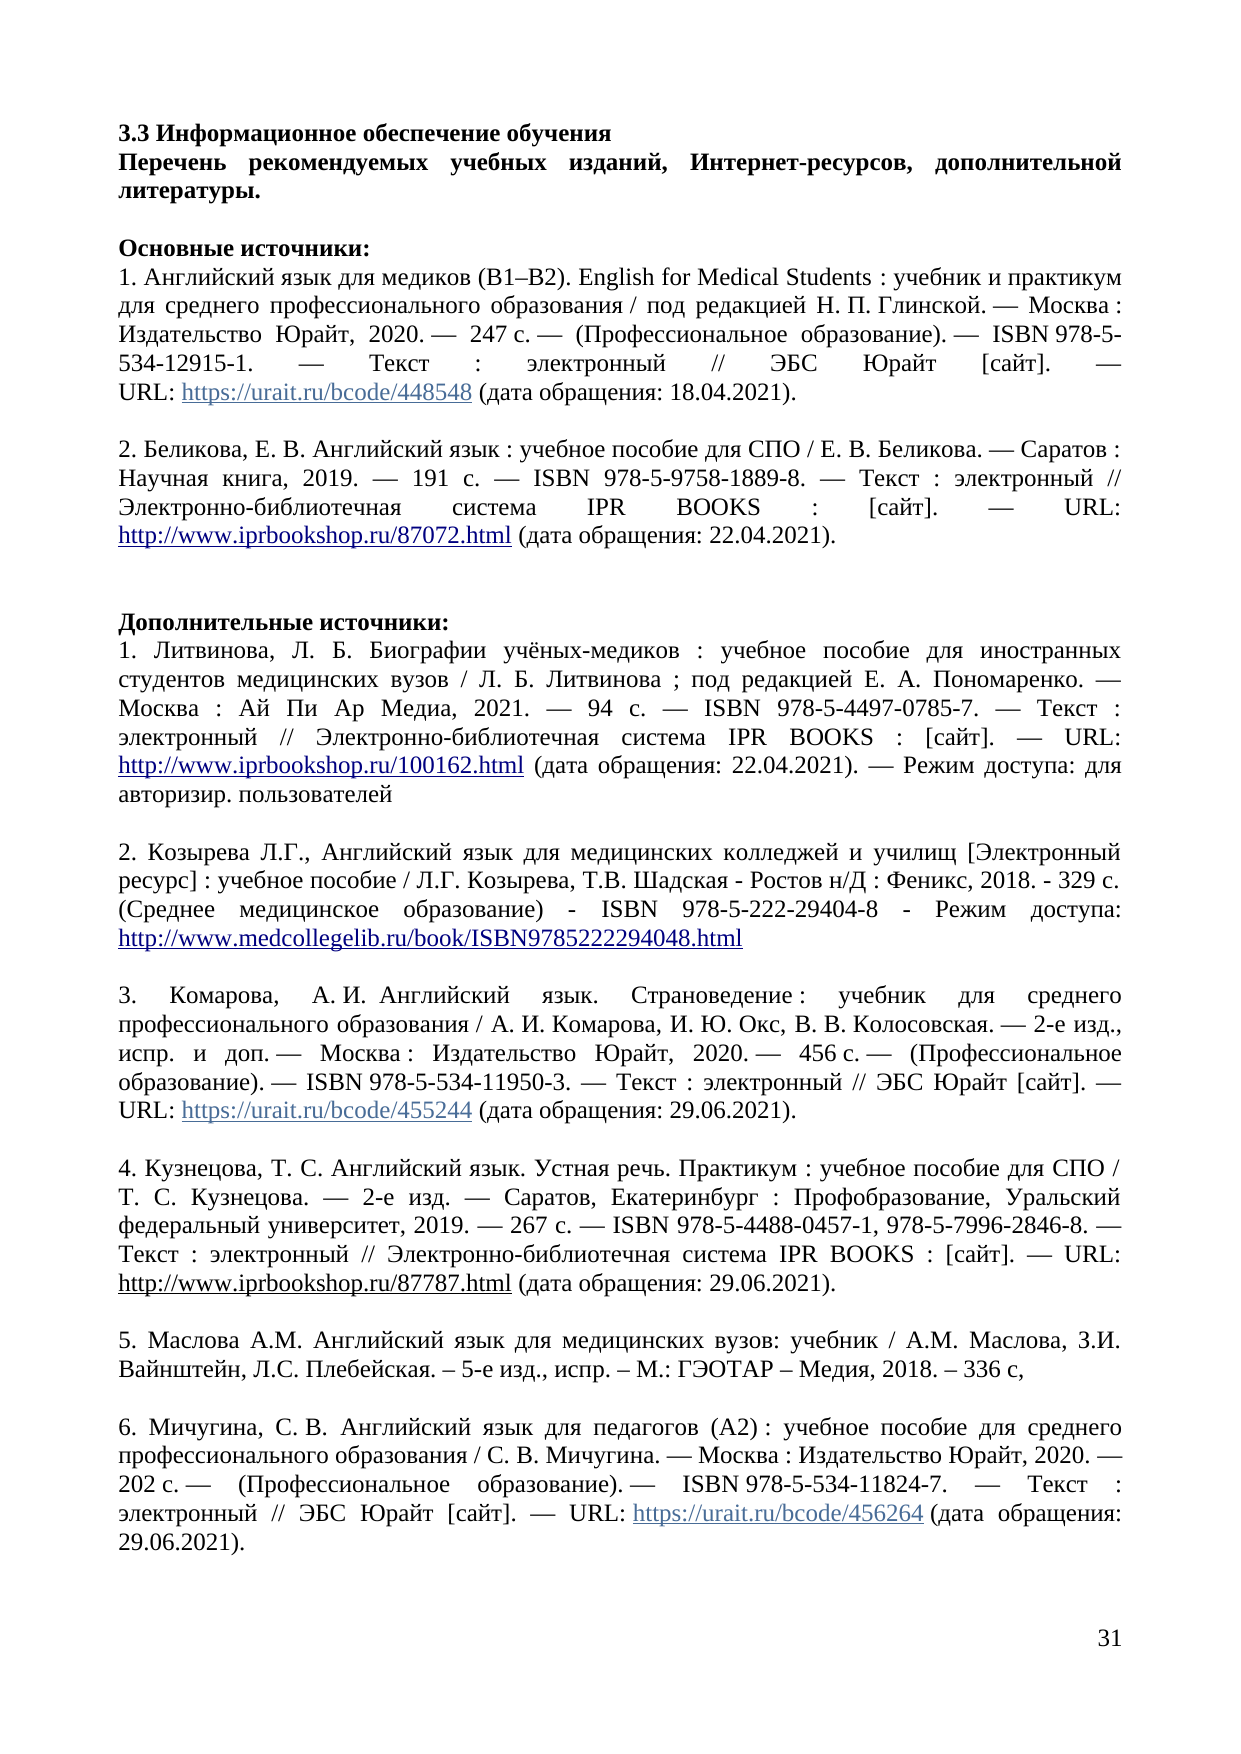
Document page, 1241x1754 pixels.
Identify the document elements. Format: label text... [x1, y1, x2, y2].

text Перечень рекомендуемых учебных изданий, Интернет-ресурсов, дополнительной литературы. [118, 147, 1122, 204]
text 1. Литвинова, Л. Б. Биографии учёных-медиков : учебное пособие для иностранных студентов медицинских вузов / Л. Б. Литвинова ; под редакцией Е. А. Пономаренко. — Москва : Ай Пи Ар Медиа, 2021. — 94 c. — ISBN 978-5-4497-0785-7. — Текст : электронный // Электронно-библиотечная система IPR BOOKS : [сайт]. — URL: http://www.iprbookshop.ru/100162.html (дата обращения: 22.04.2021). — Режим доступа: для авторизир. пользователей [118, 636, 1122, 808]
text 2. Беликова, Е. В. Английский язык : учебное пособие для СПО / Е. В. Беликова. — Саратов : Научная книга, 2019. — 191 c. — ISBN 978-5-9758-1889-8. — Текст : электронный // Электронно-библиотечная система IPR BOOKS : [сайт]. — URL: http://www.iprbookshop.ru/87072.html (дата обращения: 22.04.2021). [118, 434, 1122, 549]
text Основные источники: [118, 233, 1122, 262]
text 5. Маслова А.М. Английский язык для медицинских вузов: учебник / А.М. Маслова, З.И. Вайнштейн, Л.С. Плебейская. – 5-е изд., испр. – М.: ГЭОТАР – Медия, 2018. – 336 с, [118, 1326, 1122, 1383]
text 3. Комарова, А. И. Английский язык. Страноведение : учебник для среднего профессионального образования / А. И. Комарова, И. Ю. Окс, В. В. Колосовская. — 2-е изд., испр. и доп. — Москва : Издательство Юрайт, 2020. — 456 с. — (Профессиональное образование). — ISBN 978-5-534-11950-3. — Текст : электронный // ЭБС Юрайт [сайт]. — URL: https://urait.ru/bcode/455244 (дата обращения: 29.06.2021). [118, 981, 1122, 1124]
text Дополнительные источники: [118, 607, 1122, 636]
text 6. Мичугина, С. В. Английский язык для педагогов (A2) : учебное пособие для среднего профессионального образования / С. В. Мичугина. — Москва : Издательство Юрайт, 2020. — 202 с. — (Профессиональное образование). — ISBN 978-5-534-11824-7. — Текст : электронный // ЭБС Юрайт [сайт]. — URL: https://urait.ru/bcode/456264 (дата обращения: 29.06.2021). [118, 1412, 1122, 1556]
text 1. Английский язык для медиков (B1–B2). English for Medical Students : учебник и практикум для среднего профессионального образования / под редакцией Н. П. Глинской. — Москва : Издательство Юрайт, 2020. — 247 с. — (Профессиональное образование). — ISBN 978-5-534-12915-1. — Текст : электронный // ЭБС Юрайт [сайт]. — URL: https://urait.ru/bcode/448548 (дата обращения: 18.04.2021). [118, 262, 1122, 406]
text 4. Кузнецова, Т. С. Английский язык. Устная речь. Практикум : учебное пособие для СПО / Т. С. Кузнецова. — 2-е изд. — Саратов, Екатеринбург : Профобразование, Уральский федеральный университет, 2019. — 267 c. — ISBN 978-5-4488-0457-1, 978-5-7996-2846-8. — Текст : электронный // Электронно-библиотечная система IPR BOOKS : [сайт]. — URL: http://www.iprbookshop.ru/87787.html (дата обращения: 29.06.2021). [118, 1153, 1122, 1297]
text 2. Козырева Л.Г., Английский язык для медицинских колледжей и училищ [Электронный ресурс] : учебное пособие / Л.Г. Козырева, Т.В. Шадская - Ростов н/Д : Феникс, 2018. - 329 с. (Среднее медицинское образование) - ISBN 978-5-222-29404-8 - Режим доступа: http://www.medcollegelib.ru/book/ISBN9785222294048.html [118, 837, 1122, 952]
text 3.3 Информационное обеспечение обучения [118, 118, 1122, 147]
